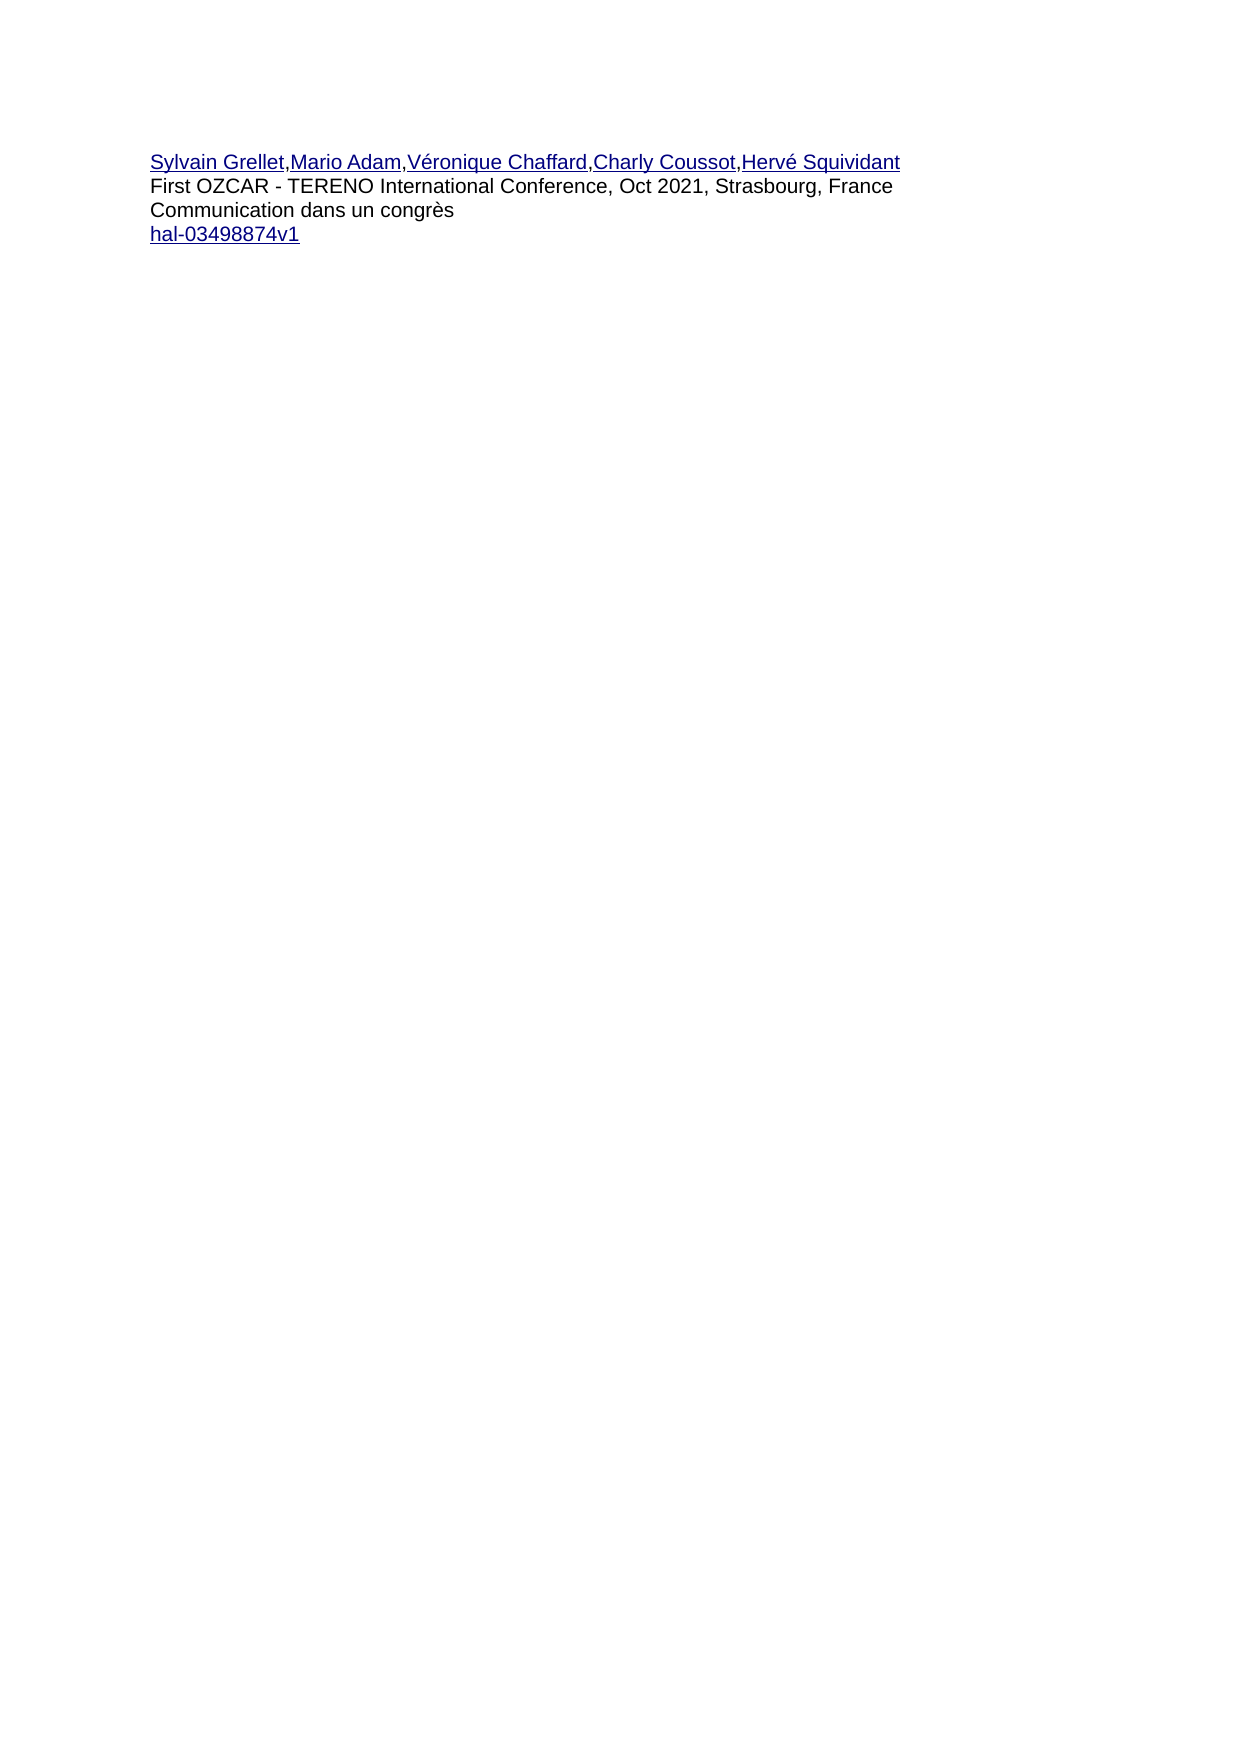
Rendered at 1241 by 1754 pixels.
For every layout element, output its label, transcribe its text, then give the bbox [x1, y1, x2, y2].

table_cell Sylvain Grellet,Mario Adam,Véronique Chaffard,Charly Coussot,Hervé Squividant First OZCAR - TERENO International Conference, Oct 2021, Strasbourg, France Communication dans un congrès hal-03498874v1 [150, 150, 1090, 246]
